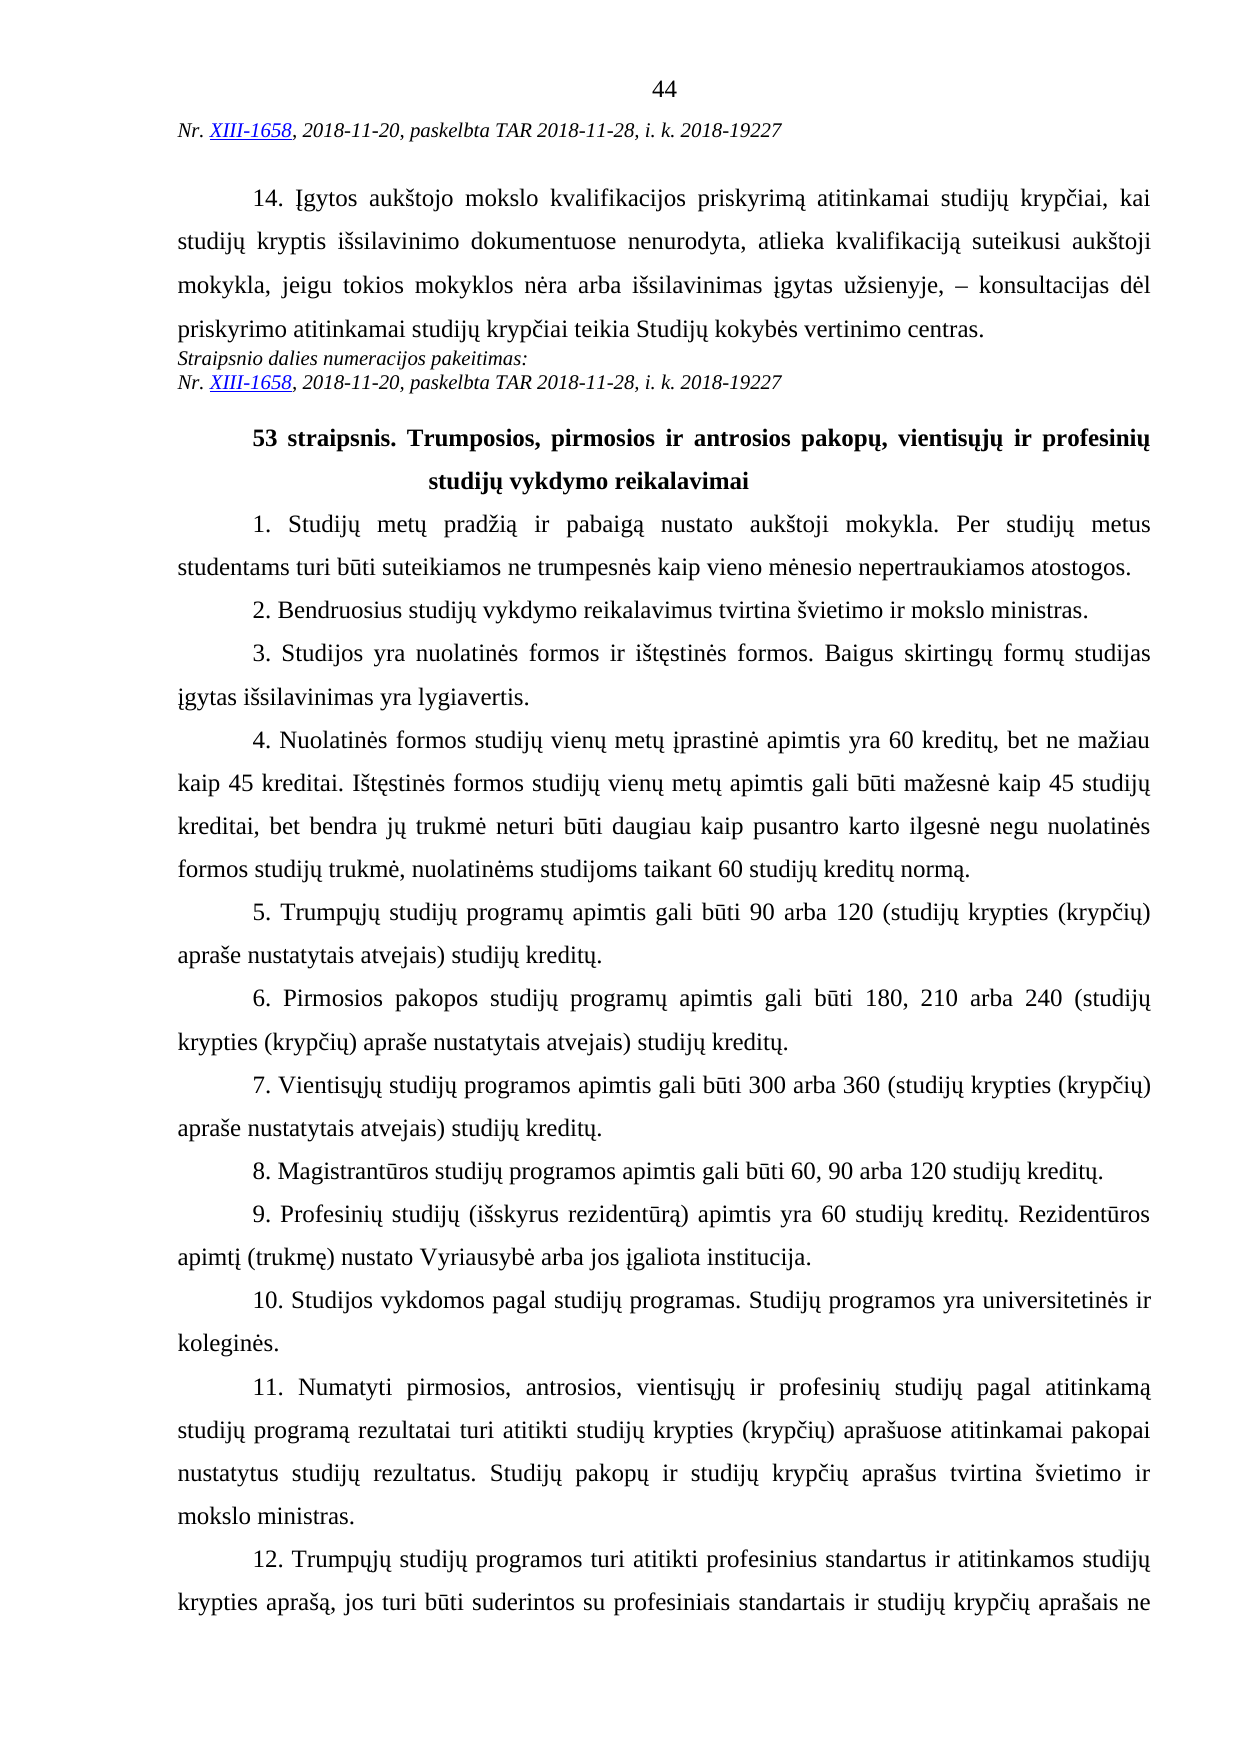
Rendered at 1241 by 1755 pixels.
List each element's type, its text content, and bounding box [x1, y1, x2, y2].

text 12. Trumpųjų studijų programos turi atitikti profesinius standartus ir atitinkamos studijų krypties aprašą, jos turi būti suderintos su profesiniais standartais ir studijų krypčių aprašais ne [177, 1544, 1152, 1616]
text 11. Numatyti pirmosios, antrosios, vientisųjų ir profesinių studijų pagal atitinkamą studijų programą rezultatai turi atitikti studijų krypties (krypčių) aprašuose atitinkamai pakopai nustatytus studijų rezultatus. Studijų pakopų ir studijų krypčių aprašus tvirtina švietimo ir mokslo ministras. [177, 1372, 1152, 1530]
text 4. Nuolatinės formos studijų vienų metų įprastinė apimtis yra 60 kreditų, bet ne mažiau kaip 45 kreditai. Ištęstinės formos studijų vienų metų apimtis gali būti mažesnė kaip 45 studijų kreditai, bet bendra jų trukmė neturi būti daugiau kaip pusantro karto ilgesnė negu nuolatinės formos studijų trukmė, nuolatinėms studijoms taikant 60 studijų kreditų normą. [177, 725, 1152, 883]
text 8. Magistrantūros studijų programos apimtis gali būti 60, 90 arba 120 studijų kreditų. [177, 1156, 1152, 1185]
text 9. Profesinių studijų (išskyrus rezidentūrą) apimtis yra 60 studijų kreditų. Rezidentūros apimtį (trukmę) nustato Vyriausybė arba jos įgaliota institucija. [177, 1199, 1152, 1271]
text Nr. XIII-1658, 2018-11-20, paskelbta TAR 2018-11-28, i. k. 2018-19227 [177, 118, 1152, 142]
text 3. Studijos yra nuolatinės formos ir ištęstinės formos. Baigus skirtingų formų studijas įgytas išsilavinimas yra lygiavertis. [177, 638, 1152, 710]
text 1. Studijų metų pradžią ir pabaigą nustato aukštoji mokykla. Per studijų metus studentams turi būti suteikiamos ne trumpesnės kaip vieno mėnesio nepertraukiamos atostogos. [177, 509, 1152, 581]
text Straipsnio dalies numeracijos pakeitimas: [177, 346, 1152, 370]
text 14. Įgytos aukštojo mokslo kvalifikacijos priskyrimą atitinkamai studijų krypčiai, kai studijų kryptis išsilavinimo dokumentuose nenurodyta, atlieka kvalifikaciją suteikusi aukštoji mokykla, jeigu tokios mokyklos nėra arba išsilavinimas įgytas užsienyje, – konsultacijas dėl priskyrimo atitinkamai studijų krypčiai teikia Studijų kokybės vertinimo centras. [177, 171, 1152, 346]
text 7. Vientisųjų studijų programos apimtis gali būti 300 arba 360 (studijų krypties (krypčių) apraše nustatytais atvejais) studijų kreditų. [177, 1070, 1152, 1142]
text Nr. XIII-1658, 2018-11-20, paskelbta TAR 2018-11-28, i. k. 2018-19227 [177, 370, 1152, 394]
text 53 straipsnis. Trumposios, pirmosios ir antrosios pakopų, vientisųjų ir profesinių studijų vykdymo reikalavimai [252, 423, 1152, 495]
text 2. Bendruosius studijų vykdymo reikalavimus tvirtina švietimo ir mokslo ministras. [177, 595, 1152, 624]
text 10. Studijos vykdomos pagal studijų programas. Studijų programos yra universitetinės ir koleginės. [177, 1285, 1152, 1357]
text 6. Pirmosios pakopos studijų programų apimtis gali būti 180, 210 arba 240 (studijų krypties (krypčių) apraše nustatytais atvejais) studijų kreditų. [177, 983, 1152, 1055]
text 5. Trumpųjų studijų programų apimtis gali būti 90 arba 120 (studijų krypties (krypčių) apraše nustatytais atvejais) studijų kreditų. [177, 897, 1152, 969]
